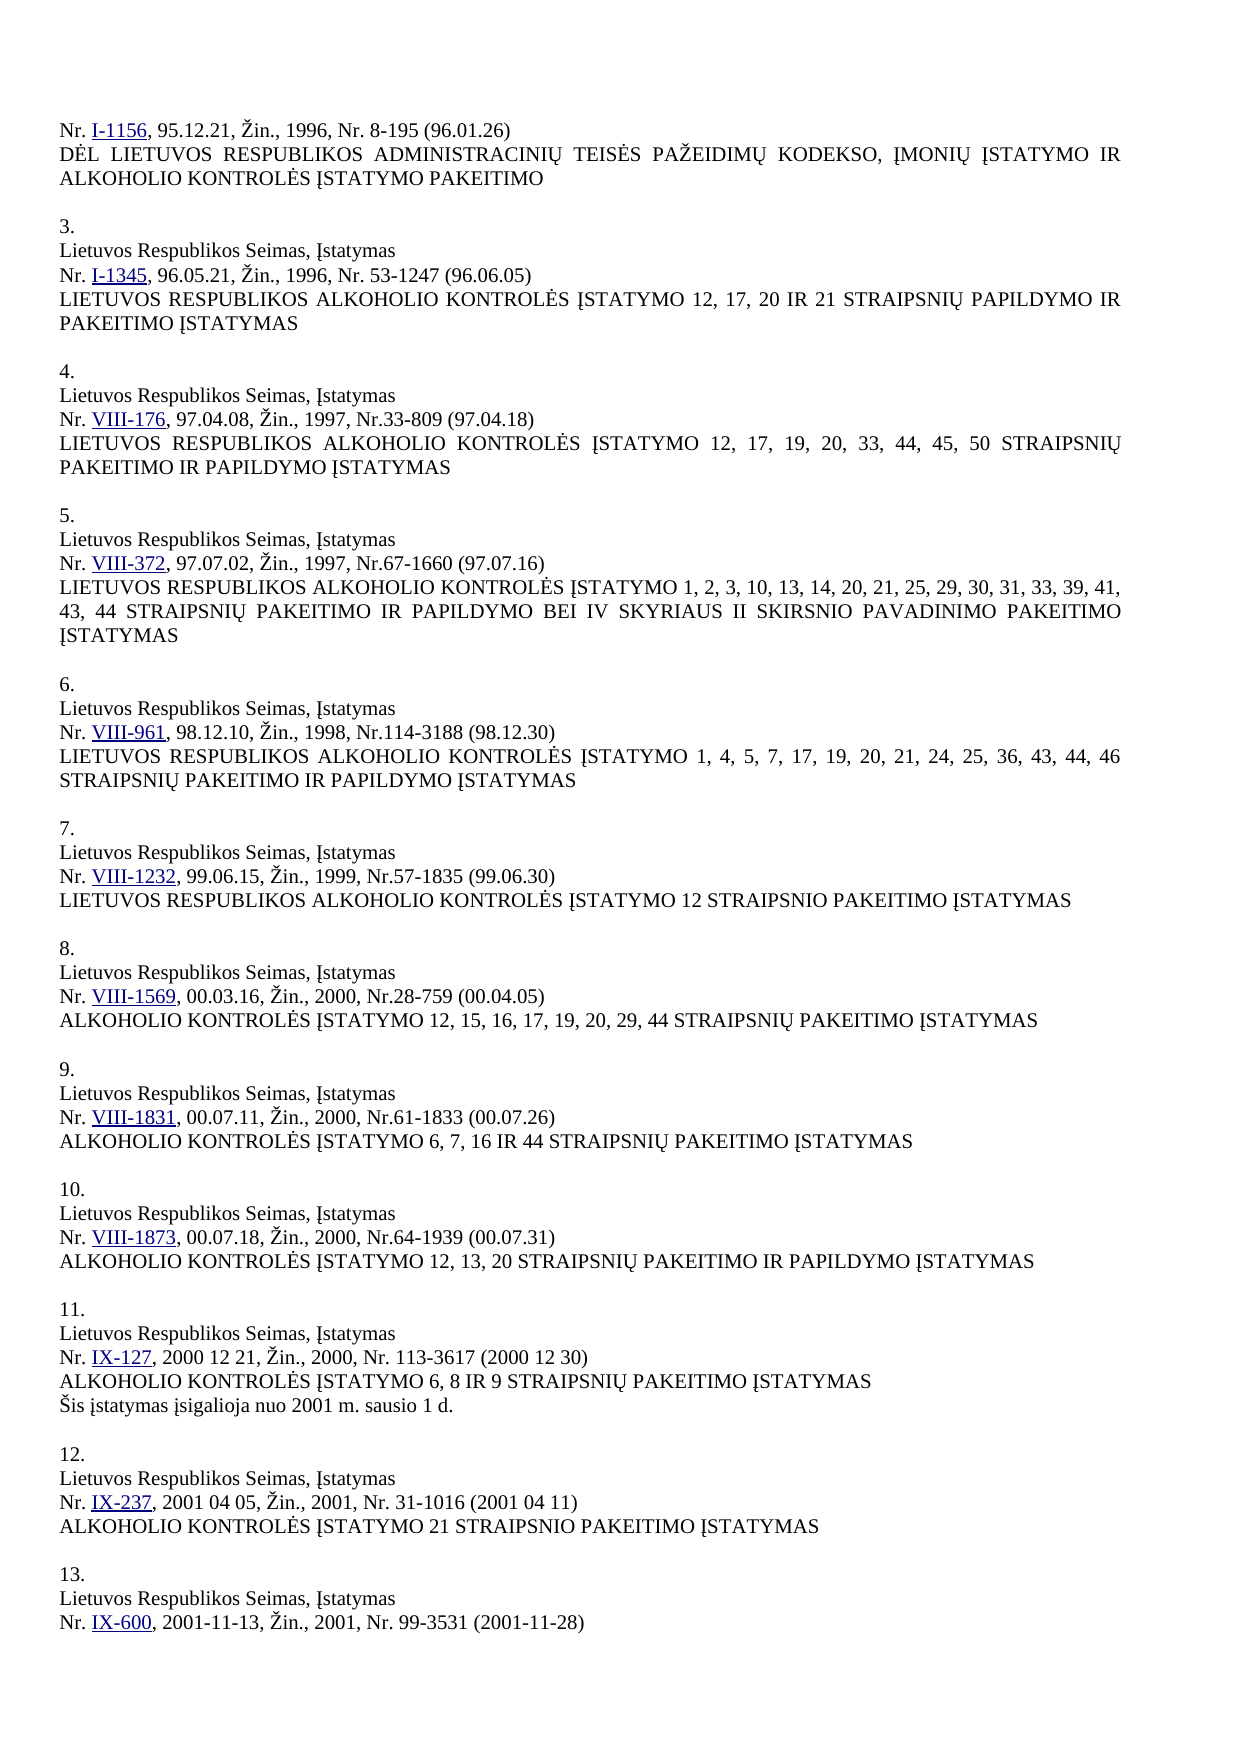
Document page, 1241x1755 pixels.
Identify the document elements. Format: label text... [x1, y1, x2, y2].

text Lietuvos Respublikos Seimas, Įstatymas [59, 527, 1122, 551]
text Nr. VIII-1873, 00.07.18, Žin., 2000, Nr.64-1939 (00.07.31) [59, 1225, 1122, 1249]
text ALKOHOLIO KONTROLĖS ĮSTATYMO 6, 7, 16 IR 44 STRAIPSNIŲ PAKEITIMO ĮSTATYMAS [59, 1129, 1122, 1153]
text Nr. IX-600, 2001-11-13, Žin., 2001, Nr. 99-3531 (2001-11-28) [59, 1610, 1122, 1634]
text Nr. I-1345, 96.05.21, Žin., 1996, Nr. 53-1247 (96.06.05) [59, 262, 1122, 287]
text Lietuvos Respublikos Seimas, Įstatymas [59, 1466, 1122, 1490]
text Lietuvos Respublikos Seimas, Įstatymas [59, 383, 1122, 407]
text Lietuvos Respublikos Seimas, Įstatymas [59, 1081, 1122, 1105]
text Lietuvos Respublikos Seimas, Įstatymas [59, 1586, 1122, 1610]
text 13. [59, 1562, 1122, 1586]
text 5. [59, 503, 1122, 527]
text 10. [59, 1177, 1122, 1201]
text 6. [59, 672, 1122, 696]
text Nr. IX-127, 2000 12 21, Žin., 2000, Nr. 113-3617 (2000 12 30) [59, 1345, 1122, 1369]
text 4. [59, 359, 1122, 383]
text ALKOHOLIO KONTROLĖS ĮSTATYMO 12, 15, 16, 17, 19, 20, 29, 44 STRAIPSNIŲ PAKEITIMO ĮSTATYMAS [59, 1008, 1122, 1032]
text 8. [59, 936, 1122, 960]
text 12. [59, 1442, 1122, 1466]
text 11. [59, 1297, 1122, 1321]
text Nr. VIII-1569, 00.03.16, Žin., 2000, Nr.28-759 (00.04.05) [59, 984, 1122, 1008]
text LIETUVOS RESPUBLIKOS ALKOHOLIO KONTROLĖS ĮSTATYMO 1, 4, 5, 7, 17, 19, 20, 21, 24, 25, 36, 43, 44, 46 STRAIPSNIŲ PAKEITIMO IR PAPILDYMO ĮSTATYMAS [59, 744, 1122, 792]
text 3. [59, 214, 1122, 238]
text LIETUVOS RESPUBLIKOS ALKOHOLIO KONTROLĖS ĮSTATYMO 12 STRAIPSNIO PAKEITIMO ĮSTATYMAS [59, 888, 1122, 912]
text Nr. I-1156, 95.12.21, Žin., 1996, Nr. 8-195 (96.01.26) [59, 118, 1122, 142]
text Lietuvos Respublikos Seimas, Įstatymas [59, 1201, 1122, 1225]
text Lietuvos Respublikos Seimas, Įstatymas [59, 696, 1122, 720]
text LIETUVOS RESPUBLIKOS ALKOHOLIO KONTROLĖS ĮSTATYMO 12, 17, 20 IR 21 STRAIPSNIŲ PAPILDYMO IR PAKEITIMO ĮSTATYMAS [59, 287, 1122, 335]
text LIETUVOS RESPUBLIKOS ALKOHOLIO KONTROLĖS ĮSTATYMO 1, 2, 3, 10, 13, 14, 20, 21, 25, 29, 30, 31, 33, 39, 41, 43, 44 STRAIPSNIŲ PAKEITIMO IR PAPILDYMO BEI IV SKYRIAUS II SKIRSNIO PAVADINIMO PAKEITIMO ĮSTATYMAS [59, 575, 1122, 647]
text Lietuvos Respublikos Seimas, Įstatymas [59, 960, 1122, 984]
text LIETUVOS RESPUBLIKOS ALKOHOLIO KONTROLĖS ĮSTATYMO 12, 17, 19, 20, 33, 44, 45, 50 STRAIPSNIŲ PAKEITIMO IR PAPILDYMO ĮSTATYMAS [59, 431, 1122, 479]
text ALKOHOLIO KONTROLĖS ĮSTATYMO 6, 8 IR 9 STRAIPSNIŲ PAKEITIMO ĮSTATYMAS [59, 1369, 1122, 1393]
text Nr. VIII-961, 98.12.10, Žin., 1998, Nr.114-3188 (98.12.30) [59, 720, 1122, 744]
text Šis įstatymas įsigalioja nuo 2001 m. sausio 1 d. [59, 1393, 1122, 1417]
text Lietuvos Respublikos Seimas, Įstatymas [59, 1321, 1122, 1345]
text ALKOHOLIO KONTROLĖS ĮSTATYMO 21 STRAIPSNIO PAKEITIMO ĮSTATYMAS [59, 1514, 1122, 1538]
text Lietuvos Respublikos Seimas, Įstatymas [59, 238, 1122, 262]
text Nr. IX-237, 2001 04 05, Žin., 2001, Nr. 31-1016 (2001 04 11) [59, 1490, 1122, 1514]
text Nr. VIII-1831, 00.07.11, Žin., 2000, Nr.61-1833 (00.07.26) [59, 1105, 1122, 1129]
text 7. [59, 816, 1122, 840]
text 9. [59, 1057, 1122, 1081]
text ALKOHOLIO KONTROLĖS ĮSTATYMO 12, 13, 20 STRAIPSNIŲ PAKEITIMO IR PAPILDYMO ĮSTATYMAS [59, 1249, 1122, 1273]
text Nr. VIII-372, 97.07.02, Žin., 1997, Nr.67-1660 (97.07.16) [59, 551, 1122, 575]
text Nr. VIII-176, 97.04.08, Žin., 1997, Nr.33-809 (97.04.18) [59, 407, 1122, 431]
text Nr. VIII-1232, 99.06.15, Žin., 1999, Nr.57-1835 (99.06.30) [59, 864, 1122, 888]
text DĖL LIETUVOS RESPUBLIKOS ADMINISTRACINIŲ TEISĖS PAŽEIDIMŲ KODEKSO, ĮMONIŲ ĮSTATYMO IR ALKOHOLIO KONTROLĖS ĮSTATYMO PAKEITIMO [59, 142, 1122, 190]
text Lietuvos Respublikos Seimas, Įstatymas [59, 840, 1122, 864]
